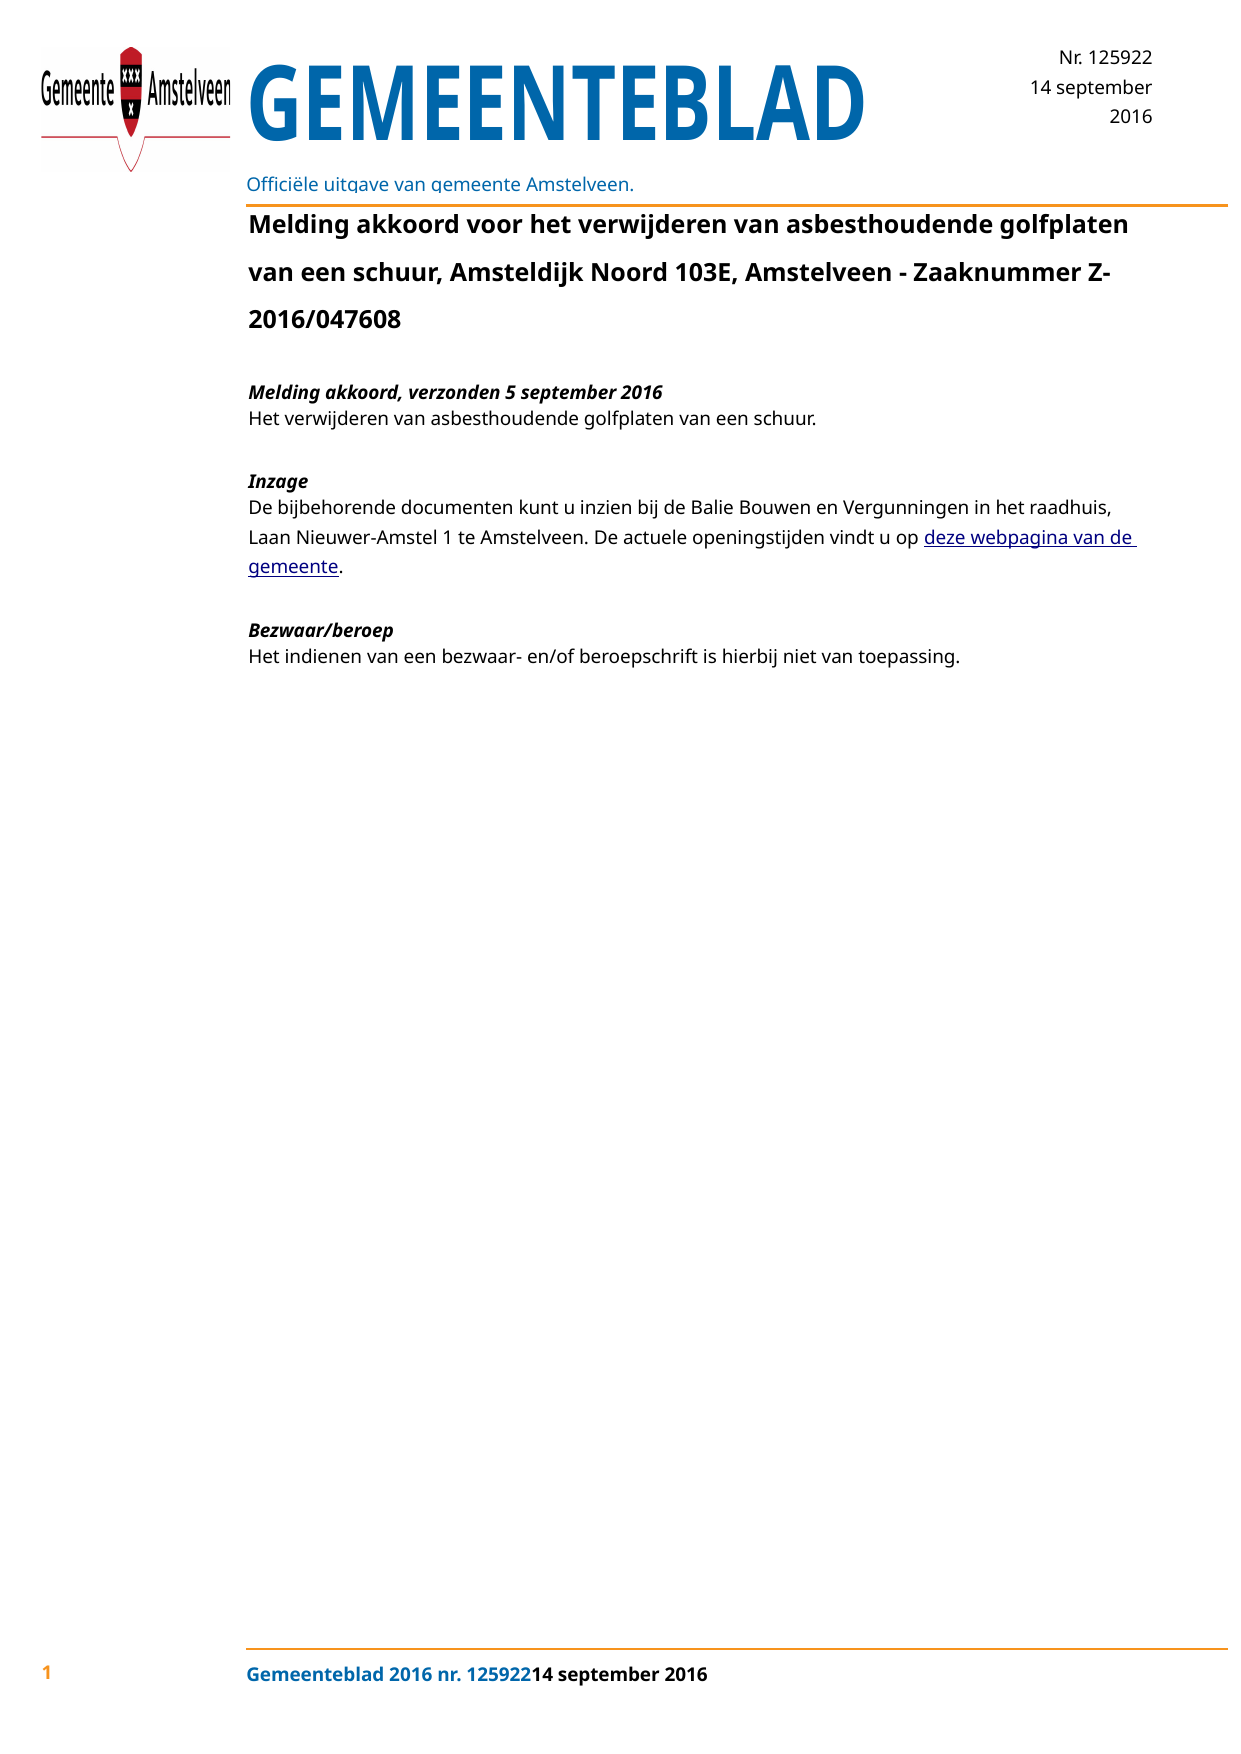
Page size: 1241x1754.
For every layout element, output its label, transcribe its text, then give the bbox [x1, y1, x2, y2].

picture [41, 47, 231, 172]
text Het verwijderen van asbesthoudende golfplaten van een schuur. [248, 405, 1152, 431]
text Melding akkoord voor het verwijderen van asbesthoudende golfplaten van een schuur, Amsteldijk Noord 103E, Amstelveen - Zaaknummer Z-2016/047608 [248, 207, 1152, 336]
text Melding akkoord, verzonden 5 september 2016 [248, 379, 1152, 405]
text Bezwaar/beroep [248, 618, 1152, 643]
text De bijbehorende documenten kunt u inzien bij de Balie Bouwen en Vergunningen in het raadhuis, Laan Nieuwer-Amstel 1 te Amstelveen. De actuele openingstijden vindt u op deze webpagina van de gemeente. [248, 494, 1152, 579]
text Het indienen van een bezwaar- en/of beroepschrift is hierbij niet van toepassing. [248, 643, 1152, 669]
text Inzage [248, 469, 1152, 494]
